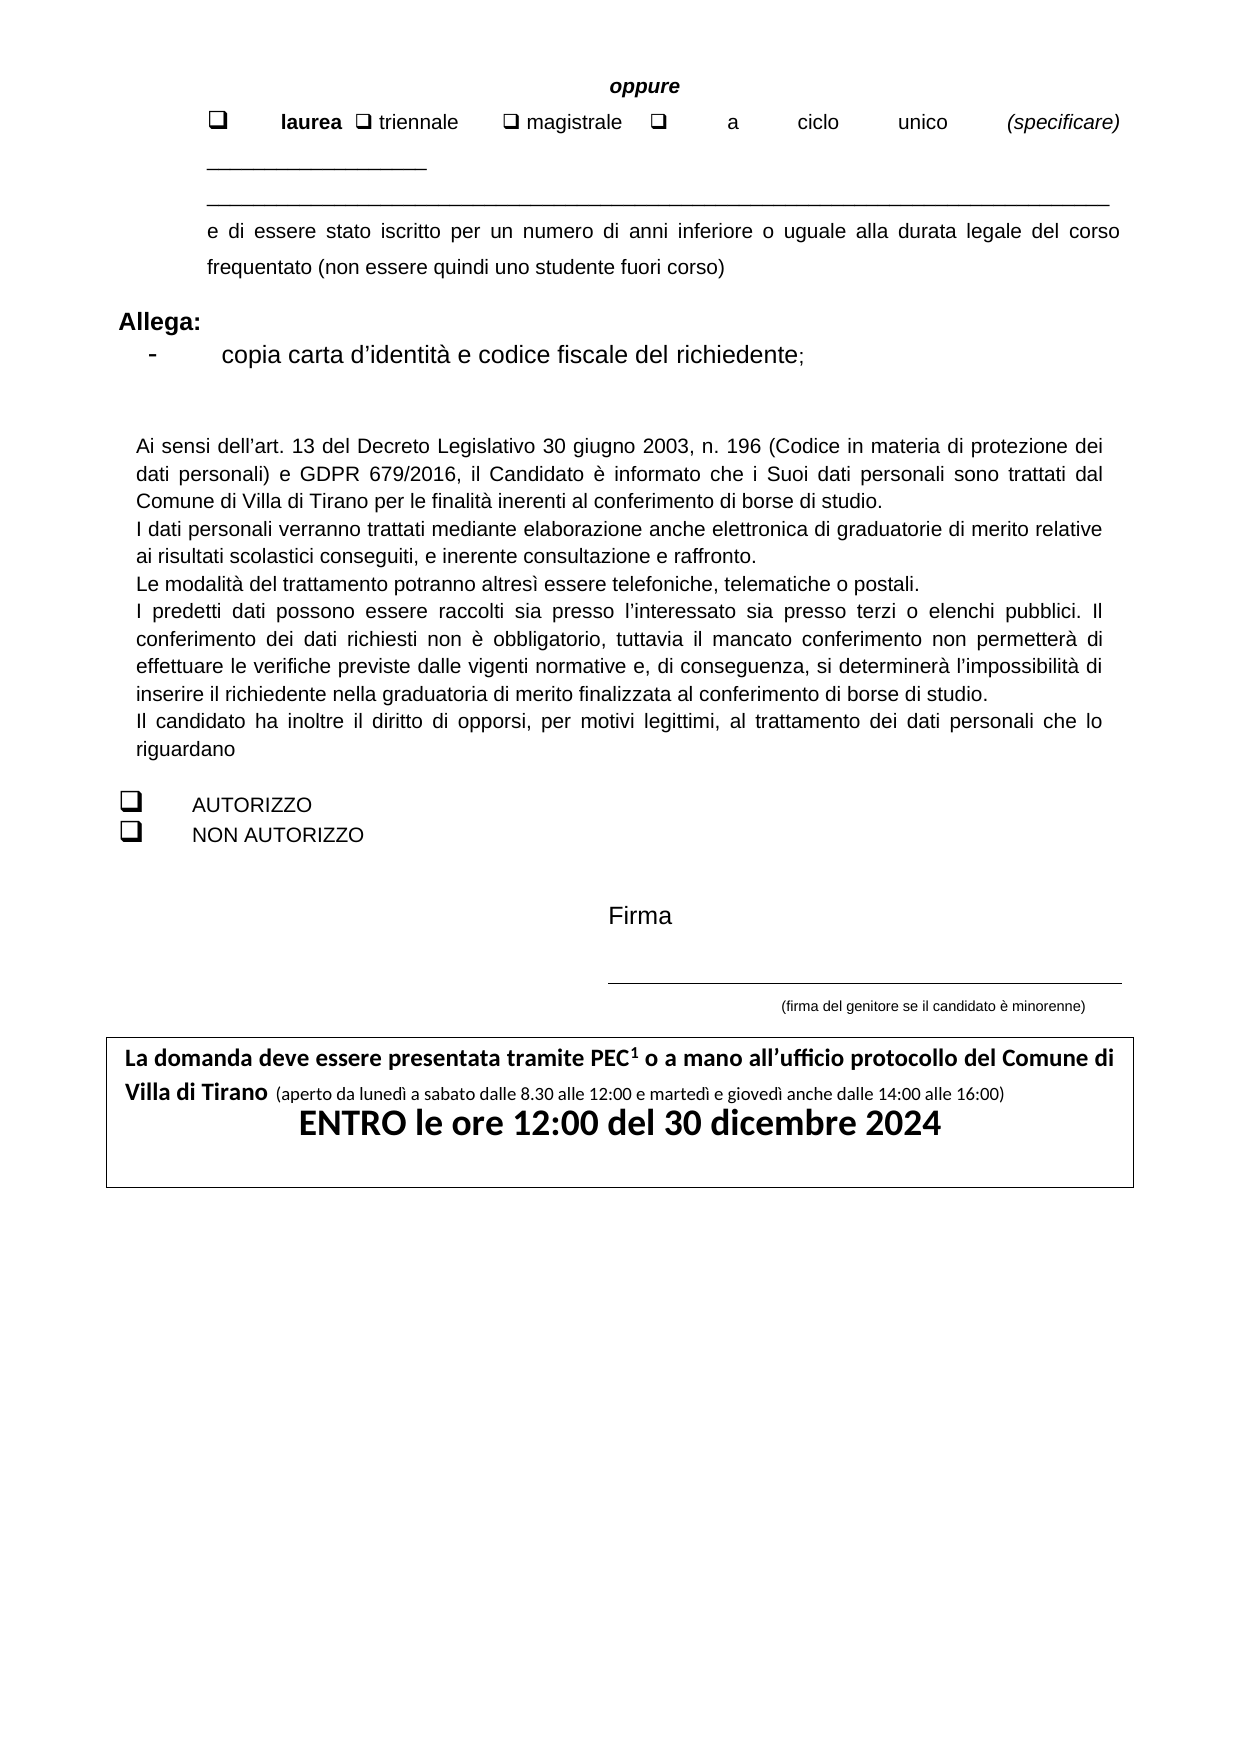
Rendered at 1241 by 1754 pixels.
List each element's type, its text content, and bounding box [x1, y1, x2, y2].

text Il candidato ha inoltre il diritto di opporsi, per motivi legittimi, al trattamento dei dati personali che lo riguardano [136, 709, 1104, 761]
text Allega: [118, 307, 1091, 336]
text ENTRO le ore 12:00 del 30 dicembre 2024 [125, 1109, 1115, 1142]
text Firma [608, 901, 1122, 929]
text Ai sensi dell’art. 13 del Decreto Legislativo 30 giugno 2003, n. 196 (Codice in materia di protezione dei dati personali) e GDPR 679/2016, il Candidato è informato che i Suoi dati personali sono trattati dal Comune di Villa di Tirano per le finalità inerenti al conferimento di borse di studio. [136, 434, 1104, 513]
text oppure [169, 74, 1122, 98]
text Le modalità del trattamento potranno altresì essere telefoniche, telematiche o postali. [136, 572, 1104, 596]
text (firma del genitore se il candidato è minorenne) [765, 998, 1122, 1014]
list laurea  triennale  magistrale  a ciclo unico (specificare) ___________________ ______________________________________________________________________________ e di essere stato iscritto per un numero di anni inferiore o uguale alla durata legale del corso frequentato (non essere quindi uno studente fuori corso) [207, 110, 1122, 278]
list AUTORIZZO [118, 792, 1104, 818]
text I dati personali verranno trattati mediante elaborazione anche elettronica di graduatorie di merito relative ai risultati scolastici conseguiti, e inerente consultazione e raffronto. [136, 517, 1104, 568]
list NON AUTORIZZO [118, 822, 1104, 849]
text La domanda deve essere presentata tramite PEC1 o a mano all’ufficio protocollo del Comune di Villa di Tirano (aperto da lunedì a sabato dalle 8.30 alle 12:00 e martedì e giovedì anche dalle 14:00 alle 16:00) [125, 1040, 1115, 1107]
text I predetti dati possono essere raccolti sia presso l’interessato sia presso terzi o elenchi pubblici. Il conferimento dei dati richiesti non è obbligatorio, tuttavia il mancato conferimento non permetterà di effettuare le verifiche previste dalle vigenti normative e, di conseguenza, si determinerà l’impossibilità di inserire il richiedente nella graduatoria di merito finalizzata al conferimento di borse di studio. [136, 599, 1104, 706]
list copia carta d’identità e codice fiscale del richiedente; [148, 336, 1122, 369]
